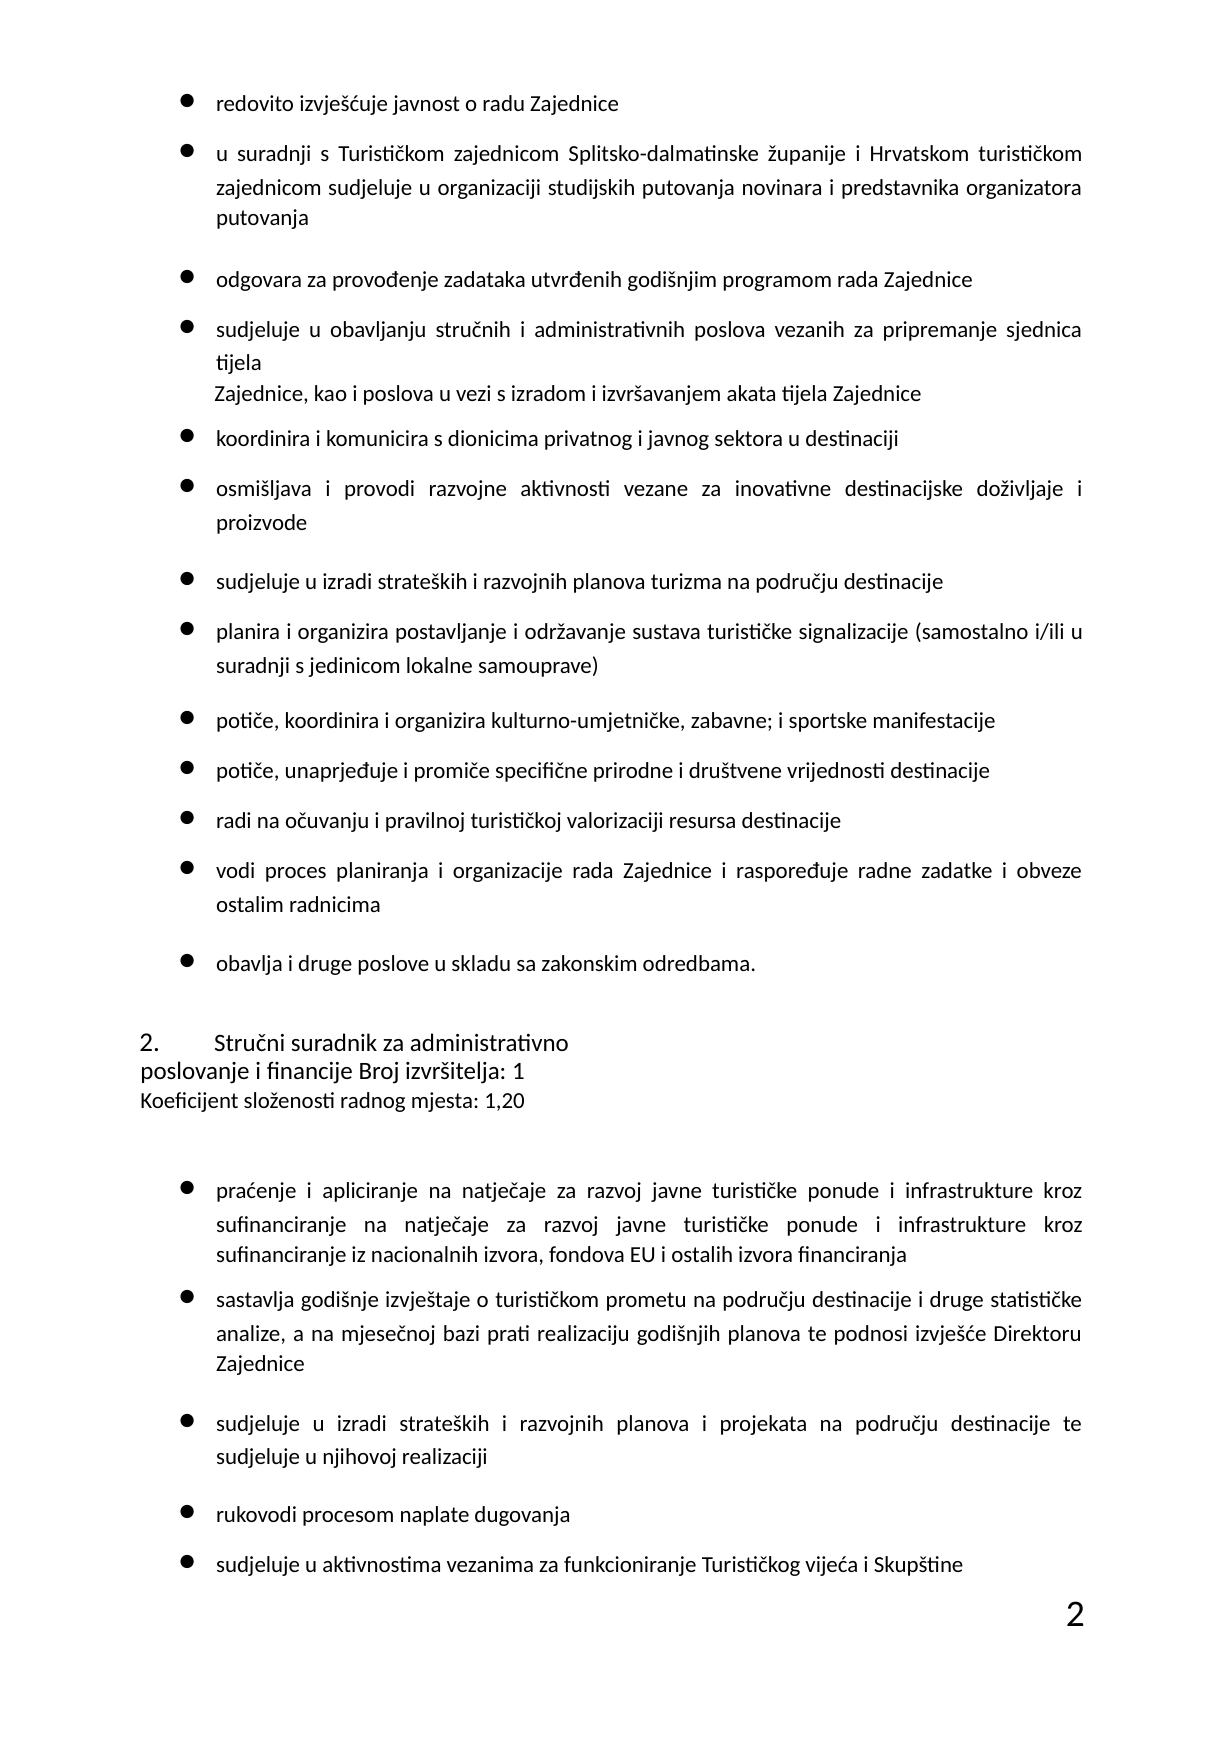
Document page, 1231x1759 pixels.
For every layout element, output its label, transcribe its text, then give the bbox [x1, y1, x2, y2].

list praćenje i apliciranje na natječaje za razvoj javne turističke ponude i infrastrukture kroz sufinanciranje na natječaje za razvoj javne turističke ponude i infrastrukture kroz sufinanciranje iz nacionalnih izvora, fondova EU i ostalih izvora financiranja [178, 1162, 1084, 1268]
list sastavlja godišnje izvještaje o turističkom prometu na području destinacije i druge statističke analize, a na mjesečnoj bazi prati realizaciju godišnjih planova te podnosi izvješće Direktoru Zajednice [178, 1271, 1084, 1377]
list vodi proces planiranja i organizacije rada Zajednice i raspoređuje radne zadatke i obveze ostalim radnicima [178, 842, 1084, 918]
list potiče, unaprjeđuje i promiče specifične prirodne i društvene vrijednosti destinacije [178, 742, 1084, 787]
list osmišljava i provodi razvojne aktivnosti vezane za inovativne destinacijske doživljaje i proizvode [178, 460, 1084, 536]
list odgovara za provođenje zadataka utvrđenih godišnjim programom rada Zajednice [178, 251, 1084, 296]
list obavlja i druge poslove u skladu sa zakonskim odredbama. [178, 935, 1084, 981]
list sudjeluje u aktivnostima vezanima za funkcioniranje Turističkog vijeća i Skupštine [178, 1536, 1084, 1582]
list planira i organizira postavljanje i održavanje sustava turističke signalizacije (samostalno i/ili u suradnji s jedinicom lokalne samouprave) [178, 603, 1084, 679]
list radi na očuvanju i pravilnoj turističkoj valorizaciji resursa destinacije [178, 792, 1084, 837]
text Zajednice, kao i poslova u vezi s izradom i izvršavanjem akata tijela Zajednice [214, 379, 1084, 407]
list Stručni suradnik za administrativno poslovanje i financije Broj izvršitelja: 1 [139, 1027, 615, 1086]
text Koeficijent složenosti radnog mjesta: 1,20 [140, 1086, 1084, 1114]
list koordinira i komunicira s dionicima privatnog i javnog sektora u destinaciji [178, 410, 1084, 456]
list potiče, koordinira i organizira kulturno-umjetničke, zabavne; i sportske manifestacije [178, 692, 1084, 737]
list redovito izvješćuje javnost o radu Zajednice [178, 75, 1084, 121]
list u suradnji s Turističkom zajednicom Splitsko-dalmatinske županije i Hrvatskom turističkom zajednicom sudjeluje u organizaciji studijskih putovanja novinara i predstavnika organizatora putovanja [178, 125, 1084, 231]
list sudjeluje u izradi strateških i razvojnih planova turizma na području destinacije [178, 553, 1084, 599]
list sudjeluje u obavljanju stručnih i administrativnih poslova vezanih za pripremanje sjednica tijela [178, 301, 1084, 377]
list rukovodi procesom naplate dugovanja [178, 1486, 1084, 1532]
list sudjeluje u izradi strateških i razvojnih planova i projekata na području destinacije te sudjeluje u njihovoj realizaciji [178, 1394, 1084, 1471]
